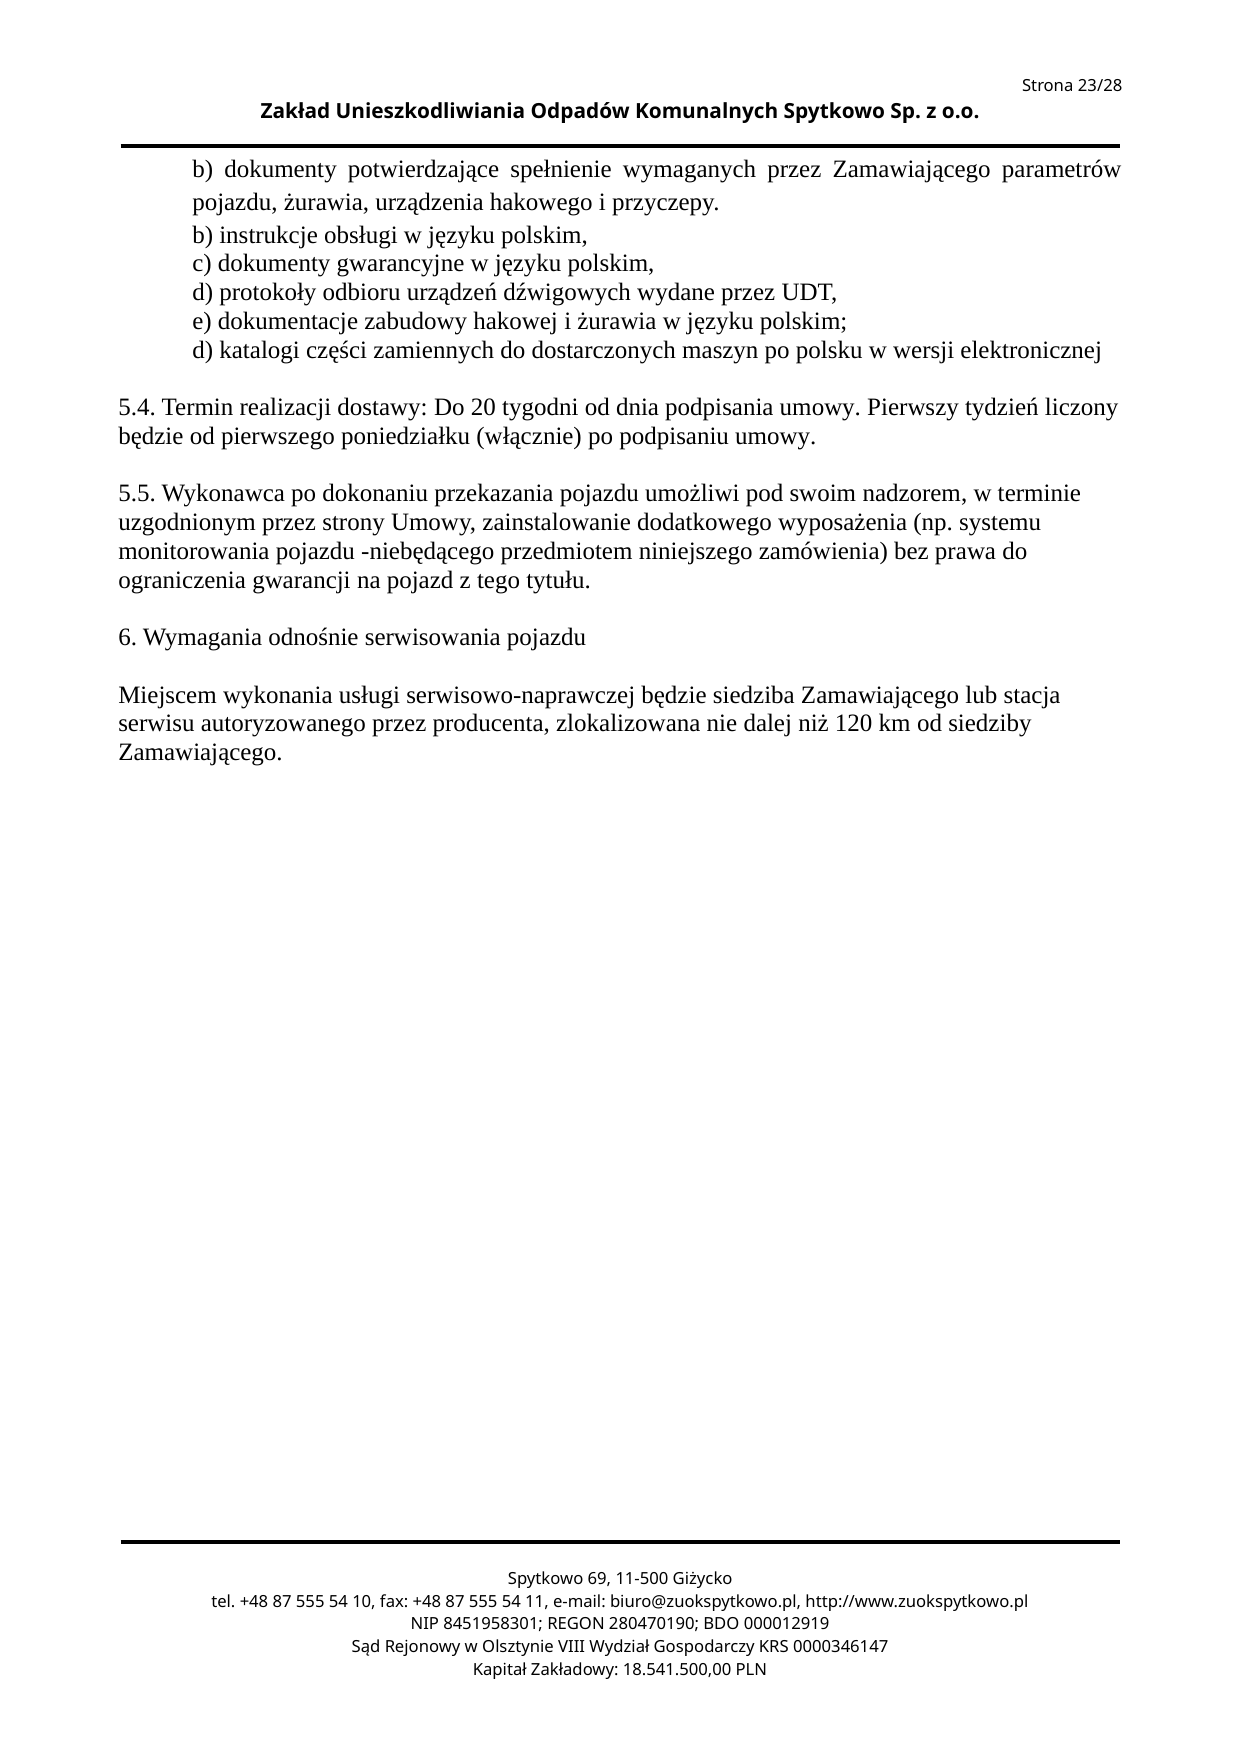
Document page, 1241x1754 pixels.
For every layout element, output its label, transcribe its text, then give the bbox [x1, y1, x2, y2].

text 5.5. Wykonawca po dokonaniu przekazania pojazdu umożliwi pod swoim nadzorem, w terminie uzgodnionym przez strony Umowy, zainstalowanie dodatkowego wyposażenia (np. systemu monitorowania pojazdu -niebędącego przedmiotem niniejszego zamówienia) bez prawa do ograniczenia gwarancji na pojazd z tego tytułu. [118, 478, 1122, 593]
text c) dokumenty gwarancyjne w języku polskim, [192, 248, 1122, 277]
text b) instrukcje obsługi w języku polskim, [192, 220, 1122, 248]
text d) protokoły odbioru urządzeń dźwigowych wydane przez UDT, [192, 277, 1122, 306]
text d) katalogi części zamiennych do dostarczonych maszyn po polsku w wersji elektronicznej [192, 335, 1122, 363]
text e) dokumentacje zabudowy hakowej i żurawia w języku polskim; [192, 306, 1122, 335]
text b) dokumenty potwierdzające spełnienie wymaganych przez Zamawiającego parametrów pojazdu, żurawia, urządzenia hakowego i przyczepy. [192, 154, 1122, 215]
text 6. Wymagania odnośnie serwisowania pojazdu [118, 622, 1122, 651]
text Miejscem wykonania usługi serwisowo-naprawczej będzie siedziba Zamawiającego lub stacja serwisu autoryzowanego przez producenta, zlokalizowana nie dalej niż 120 km od siedziby Zamawiającego. [118, 680, 1122, 766]
text 5.4. Termin realizacji dostawy: Do 20 tygodni od dnia podpisania umowy. Pierwszy tydzień liczony będzie od pierwszego poniedziałku (włącznie) po podpisaniu umowy. [118, 392, 1122, 450]
